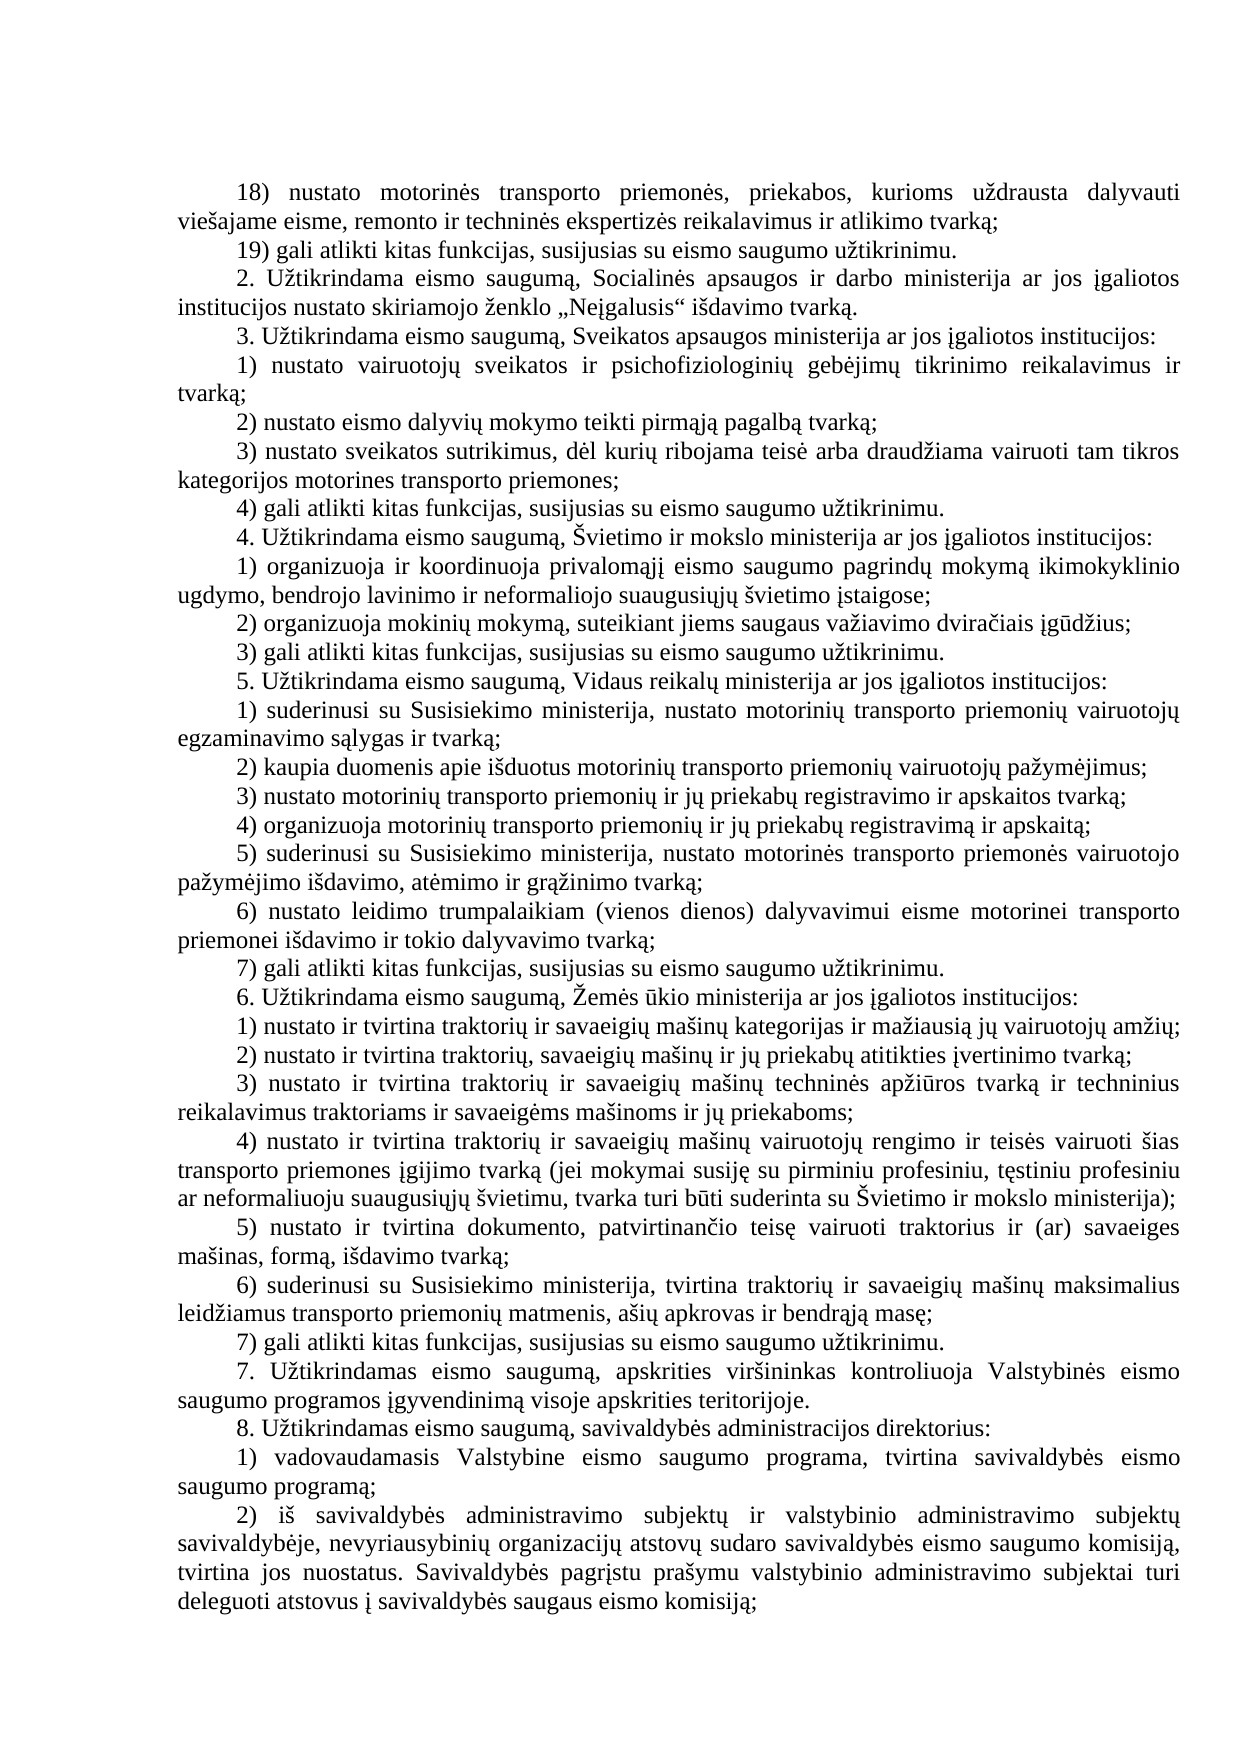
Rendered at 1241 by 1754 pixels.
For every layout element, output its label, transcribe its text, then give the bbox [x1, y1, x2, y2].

text 7) gali atlikti kitas funkcijas, susijusias su eismo saugumo užtikrinimu. [177, 953, 1181, 982]
text 1) nustato vairuotojų sveikatos ir psichofiziologinių gebėjimų tikrinimo reikalavimus ir tvarką; [177, 350, 1181, 407]
text 1) organizuoja ir koordinuoja privalomąjį eismo saugumo pagrindų mokymą ikimokyklinio ugdymo, bendrojo lavinimo ir neformaliojo suaugusiųjų švietimo įstaigose; [177, 551, 1181, 608]
text 3) gali atlikti kitas funkcijas, susijusias su eismo saugumo užtikrinimu. [177, 637, 1181, 666]
text 2. Užtikrindama eismo saugumą, Socialinės apsaugos ir darbo ministerija ar jos įgaliotos institucijos nustato skiriamojo ženklo „Neįgalusis“ išdavimo tvarką. [177, 263, 1181, 321]
text 19) gali atlikti kitas funkcijas, susijusias su eismo saugumo užtikrinimu. [177, 235, 1181, 263]
text 7) gali atlikti kitas funkcijas, susijusias su eismo saugumo užtikrinimu. [177, 1327, 1181, 1356]
text 7. Užtikrindamas eismo saugumą, apskrities viršininkas kontroliuoja Valstybinės eismo saugumo programos įgyvendinimą visoje apskrities teritorijoje. [177, 1356, 1181, 1413]
text 5) suderinusi su Susisiekimo ministerija, nustato motorinės transporto priemonės vairuotojo pažymėjimo išdavimo, atėmimo ir grąžinimo tvarką; [177, 838, 1181, 896]
text 6) nustato leidimo trumpalaikiam (vienos dienos) dalyvavimui eisme motorinei transporto priemonei išdavimo ir tokio dalyvavimo tvarką; [177, 896, 1181, 953]
text 4) organizuoja motorinių transporto priemonių ir jų priekabų registravimą ir apskaitą; [177, 810, 1181, 838]
text 5) nustato ir tvirtina dokumento, patvirtinančio teisę vairuoti traktorius ir (ar) savaeiges mašinas, formą, išdavimo tvarką; [177, 1212, 1181, 1270]
text 4) nustato ir tvirtina traktorių ir savaeigių mašinų vairuotojų rengimo ir teisės vairuoti šias transporto priemones įgijimo tvarką (jei mokymai susiję su pirminiu profesiniu, tęstiniu profesiniu ar neformaliuoju suaugusiųjų švietimu, tvarka turi būti suderinta su Švietimo ir mokslo ministerija); [177, 1126, 1181, 1212]
text 4. Užtikrindama eismo saugumą, Švietimo ir mokslo ministerija ar jos įgaliotos institucijos: [177, 522, 1181, 551]
text 6. Užtikrindama eismo saugumą, Žemės ūkio ministerija ar jos įgaliotos institucijos: [177, 982, 1181, 1011]
text 2) nustato eismo dalyvių mokymo teikti pirmąją pagalbą tvarką; [177, 407, 1181, 436]
text 1) suderinusi su Susisiekimo ministerija, nustato motorinių transporto priemonių vairuotojų egzaminavimo sąlygas ir tvarką; [177, 695, 1181, 752]
text 1) nustato ir tvirtina traktorių ir savaeigių mašinų kategorijas ir mažiausią jų vairuotojų amžių; [177, 1011, 1181, 1040]
text 18) nustato motorinės transporto priemonės, priekabos, kurioms uždrausta dalyvauti viešajame eisme, remonto ir techninės ekspertizės reikalavimus ir atlikimo tvarką; [177, 177, 1181, 235]
text 8. Užtikrindamas eismo saugumą, savivaldybės administracijos direktorius: [177, 1413, 1181, 1442]
text 3) nustato ir tvirtina traktorių ir savaeigių mašinų techninės apžiūros tvarką ir techninius reikalavimus traktoriams ir savaeigėms mašinoms ir jų priekaboms; [177, 1068, 1181, 1126]
text 3) nustato sveikatos sutrikimus, dėl kurių ribojama teisė arba draudžiama vairuoti tam tikros kategorijos motorines transporto priemones; [177, 436, 1181, 493]
text 1) vadovaudamasis Valstybine eismo saugumo programa, tvirtina savivaldybės eismo saugumo programą; [177, 1442, 1181, 1500]
text 3) nustato motorinių transporto priemonių ir jų priekabų registravimo ir apskaitos tvarką; [177, 781, 1181, 810]
text 2) iš savivaldybės administravimo subjektų ir valstybinio administravimo subjektų savivaldybėje, nevyriausybinių organizacijų atstovų sudaro savivaldybės eismo saugumo komisiją, tvirtina jos nuostatus. Savivaldybės pagrįstu prašymu valstybinio administravimo subjektai turi deleguoti atstovus į savivaldybės saugaus eismo komisiją; [177, 1500, 1181, 1615]
text 5. Užtikrindama eismo saugumą, Vidaus reikalų ministerija ar jos įgaliotos institucijos: [177, 666, 1181, 695]
text 2) organizuoja mokinių mokymą, suteikiant jiems saugaus važiavimo dviračiais įgūdžius; [177, 608, 1181, 637]
text 3. Užtikrindama eismo saugumą, Sveikatos apsaugos ministerija ar jos įgaliotos institucijos: [177, 321, 1181, 350]
text 6) suderinusi su Susisiekimo ministerija, tvirtina traktorių ir savaeigių mašinų maksimalius leidžiamus transporto priemonių matmenis, ašių apkrovas ir bendrąją masę; [177, 1270, 1181, 1327]
text 2) nustato ir tvirtina traktorių, savaeigių mašinų ir jų priekabų atitikties įvertinimo tvarką; [177, 1040, 1181, 1068]
text 4) gali atlikti kitas funkcijas, susijusias su eismo saugumo užtikrinimu. [177, 493, 1181, 522]
text 2) kaupia duomenis apie išduotus motorinių transporto priemonių vairuotojų pažymėjimus; [177, 752, 1181, 781]
